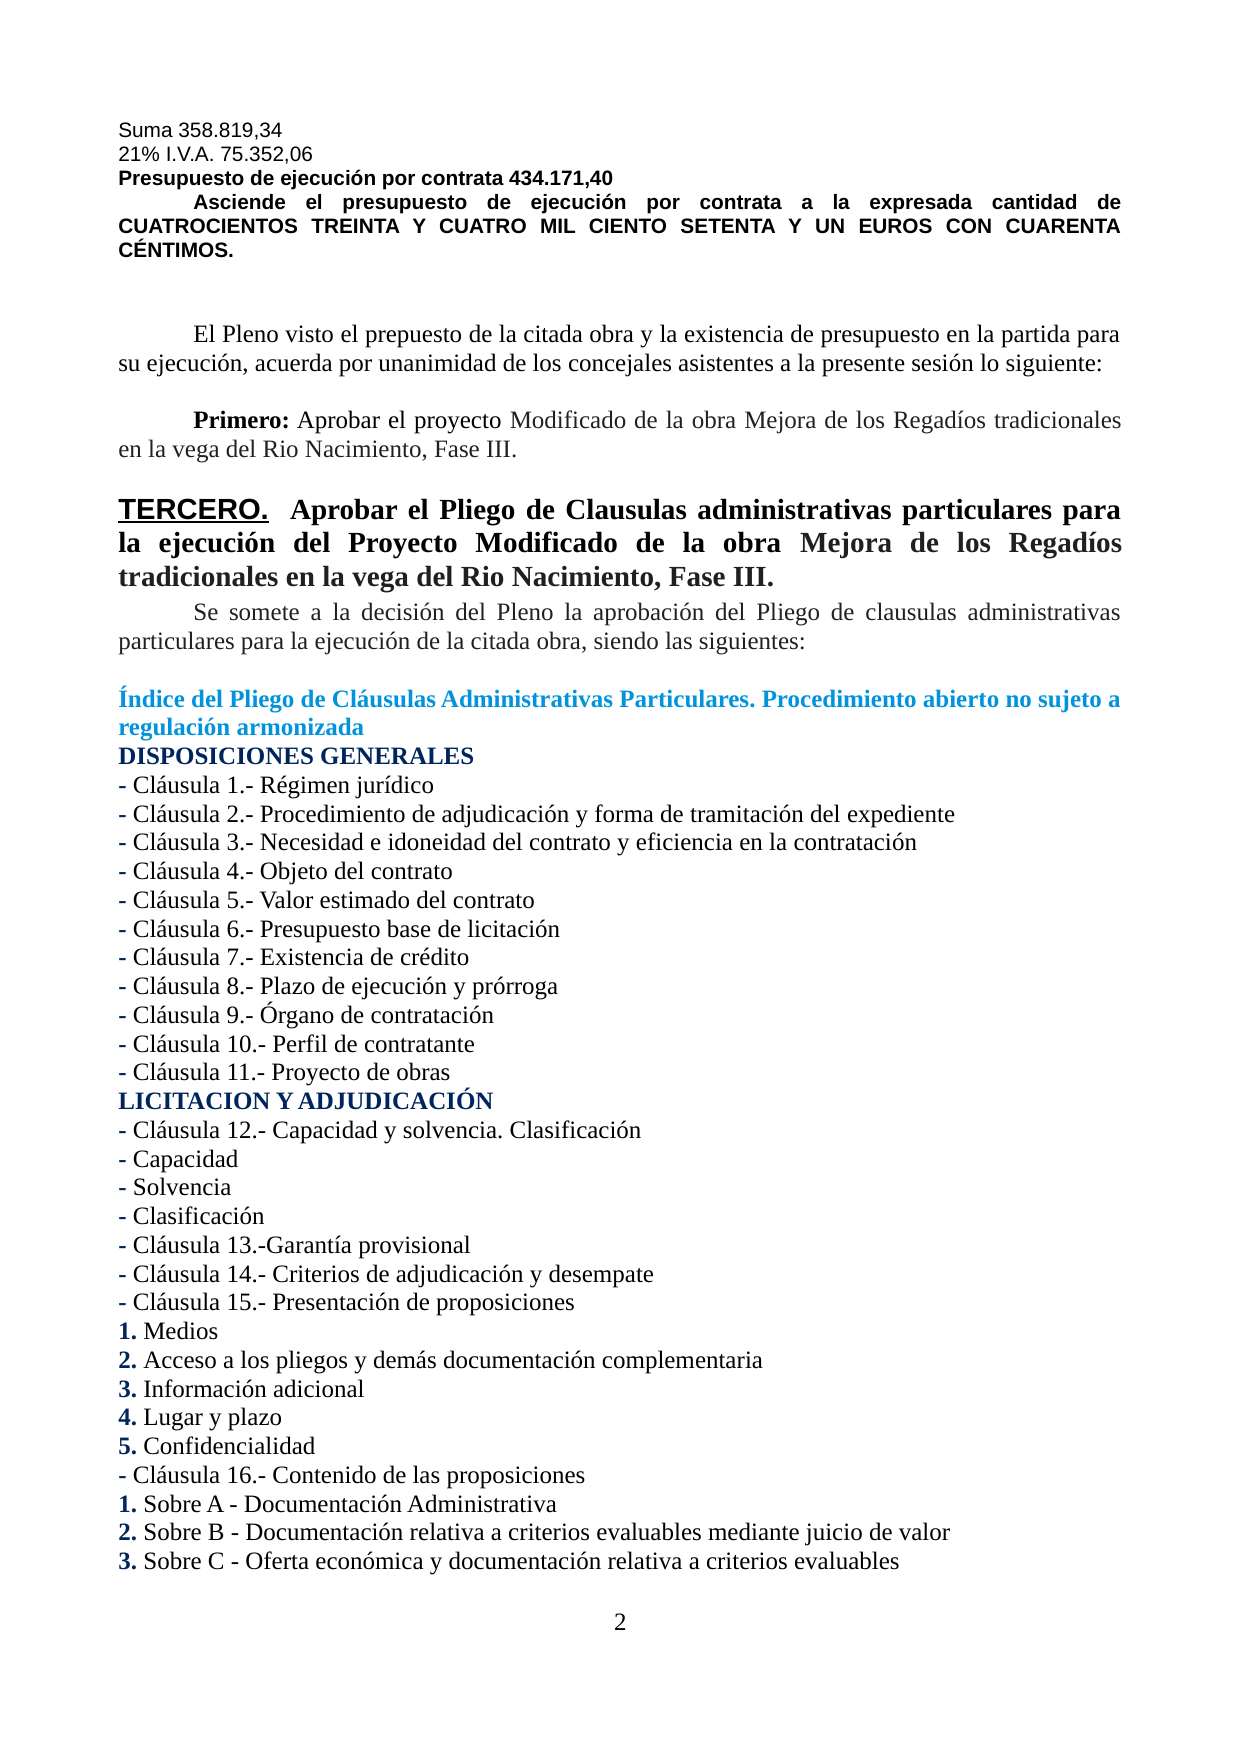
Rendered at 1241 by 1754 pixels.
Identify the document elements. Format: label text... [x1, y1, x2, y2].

text - Cláusula 6.- Presupuesto base de licitación [118, 914, 1122, 942]
text - Cláusula 8.- Plazo de ejecución y prórroga [118, 971, 1122, 1000]
text - Cláusula 11.- Proyecto de obras [118, 1057, 1122, 1086]
text Primero: Aprobar el proyecto Modificado de la obra Mejora de los Regadíos tradicionales en la vega del Rio Nacimiento, Fase III. [118, 406, 1122, 463]
text - Cláusula 10.- Perfil de contratante [118, 1029, 1122, 1057]
text 3. Información adicional [118, 1374, 1122, 1402]
text Índice del Pliego de Cláusulas Administrativas Particulares. Procedimiento abierto no sujeto a regulación armonizada [118, 684, 1122, 741]
text - Cláusula 2.- Procedimiento de adjudicación y forma de tramitación del expediente [118, 799, 1122, 827]
text - Solvencia [118, 1172, 1122, 1201]
text - Cláusula 15.- Presentación de proposiciones [118, 1287, 1122, 1316]
text 1. Medios [118, 1316, 1122, 1345]
text DISPOSICIONES GENERALES [118, 741, 1122, 770]
text Suma 358.819,34 [118, 118, 1122, 142]
text TERCERO. Aprobar el Pliego de Clausulas administrativas particulares para la ejecución del Proyecto Modificado de la obra Mejora de los Regadíos tradicionales en la vega del Rio Nacimiento, Fase III. [118, 492, 1122, 593]
text Presupuesto de ejecución por contrata 434.171,40 [118, 166, 1122, 190]
text 21% I.V.A. 75.352,06 [118, 142, 1122, 166]
text LICITACION Y ADJUDICACIÓN [118, 1086, 1122, 1115]
text - Cláusula 14.- Criterios de adjudicación y desempate [118, 1259, 1122, 1287]
text 5. Confidencialidad [118, 1431, 1122, 1460]
text - Cláusula 13.-Garantía provisional [118, 1230, 1122, 1259]
text 2. Acceso a los pliegos y demás documentación complementaria [118, 1345, 1122, 1374]
text El Pleno visto el prepuesto de la citada obra y la existencia de presupuesto en la partida para su ejecución, acuerda por unanimidad de los concejales asistentes a la presente sesión lo siguiente: [118, 319, 1122, 377]
text 3. Sobre C - Oferta económica y documentación relativa a criterios evaluables [118, 1546, 1122, 1575]
text Asciende el presupuesto de ejecución por contrata a la expresada cantidad de CUATROCIENTOS TREINTA Y CUATRO MIL CIENTO SETENTA Y UN EUROS CON CUARENTA CÉNTIMOS. [118, 190, 1122, 262]
text 1. Sobre A - Documentación Administrativa [118, 1489, 1122, 1517]
text - Capacidad [118, 1144, 1122, 1172]
text - Cláusula 16.- Contenido de las proposiciones [118, 1460, 1122, 1489]
text - Cláusula 9.- Órgano de contratación [118, 1000, 1122, 1029]
text - Clasificación [118, 1201, 1122, 1230]
text 4. Lugar y plazo [118, 1402, 1122, 1431]
text - Cláusula 4.- Objeto del contrato [118, 856, 1122, 885]
text Se somete a la decisión del Pleno la aprobación del Pliego de clausulas administrativas particulares para la ejecución de la citada obra, siendo las siguientes: [118, 593, 1122, 655]
text - Cláusula 7.- Existencia de crédito [118, 942, 1122, 971]
text - Cláusula 1.- Régimen jurídico [118, 770, 1122, 799]
text - Cláusula 3.- Necesidad e idoneidad del contrato y eficiencia en la contratación [118, 827, 1122, 856]
text - Cláusula 12.- Capacidad y solvencia. Clasificación [118, 1115, 1122, 1144]
text 2. Sobre B - Documentación relativa a criterios evaluables mediante juicio de valor [118, 1517, 1122, 1546]
text - Cláusula 5.- Valor estimado del contrato [118, 885, 1122, 914]
